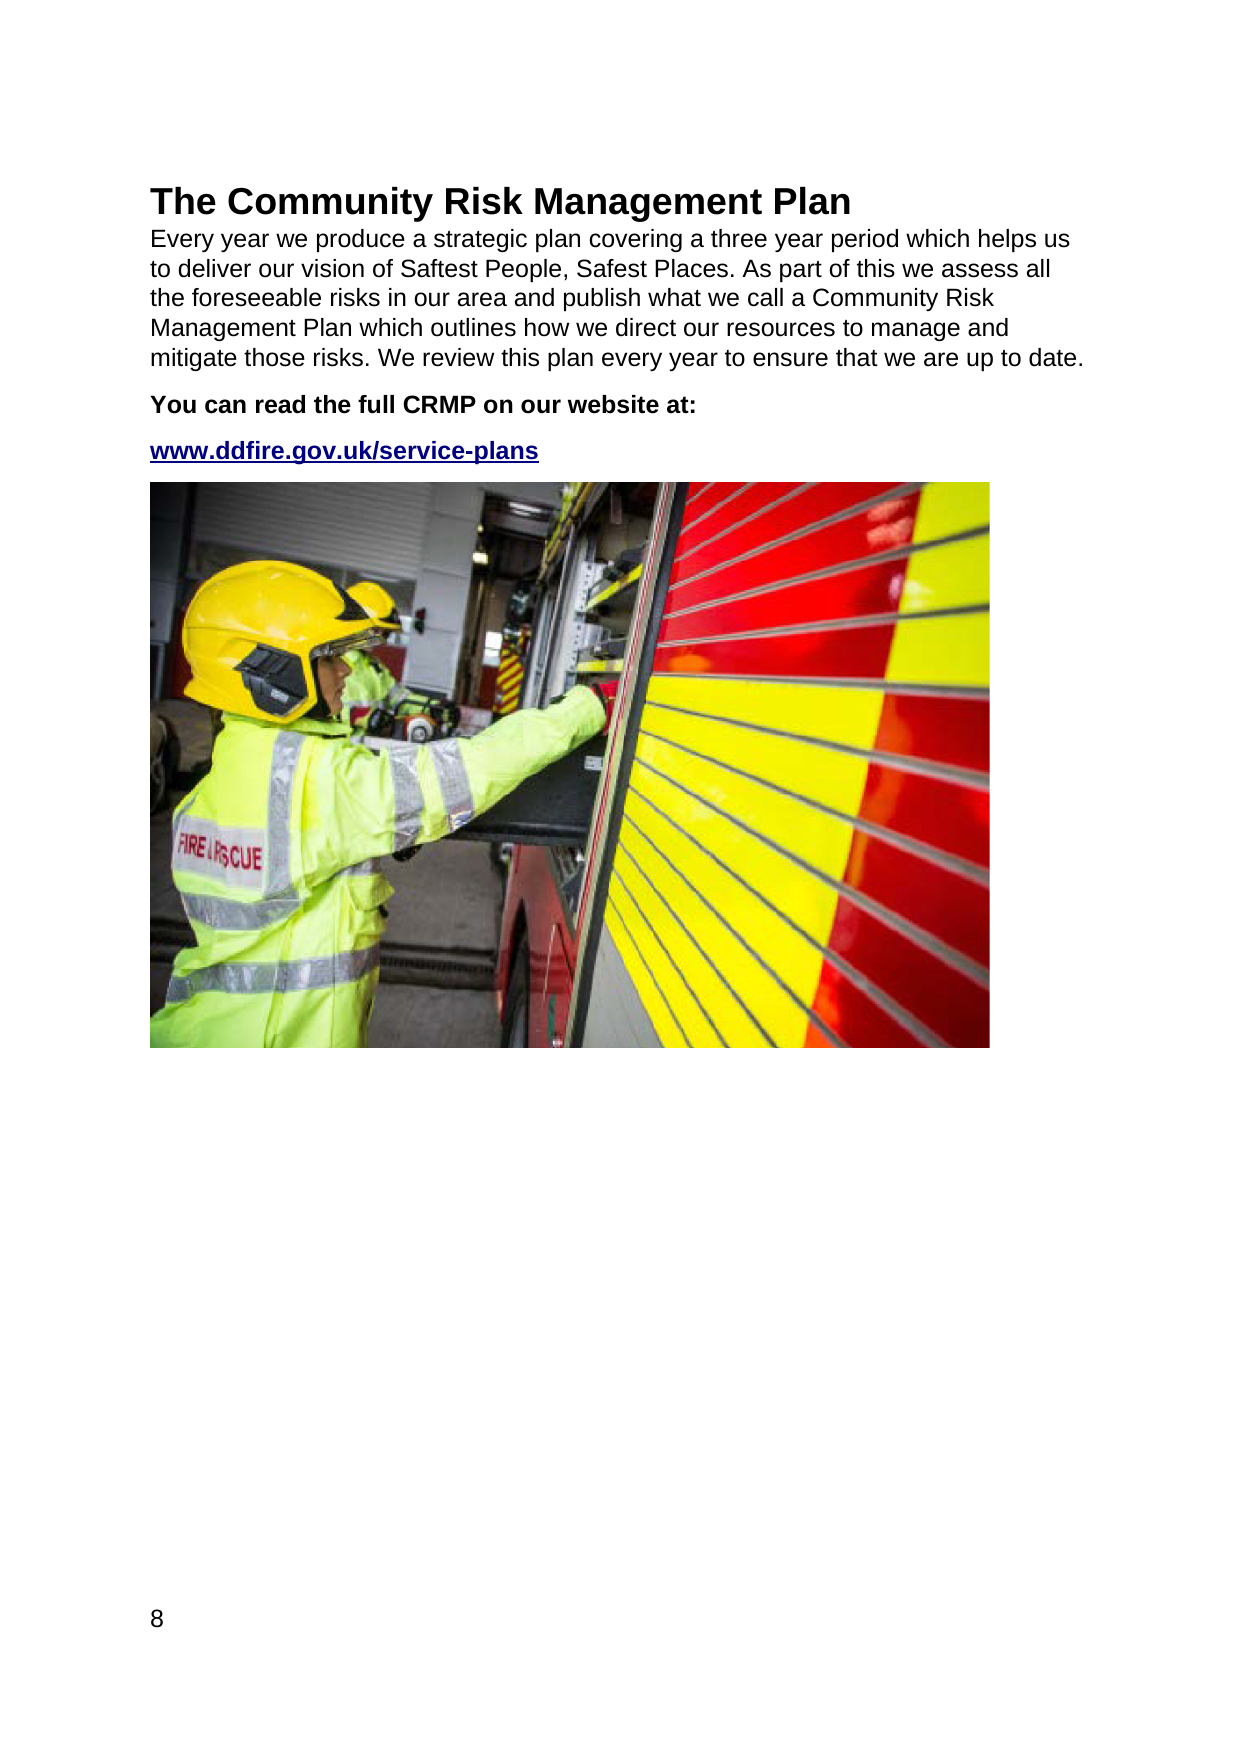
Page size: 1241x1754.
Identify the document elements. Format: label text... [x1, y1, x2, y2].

text You can read the full CRMP on our website at: [150, 390, 1090, 418]
text www.ddfire.gov.uk/service-plans [150, 436, 1090, 465]
text Every year we produce a strategic plan covering a three year period which helps us to deliver our vision of Saftest People, Safest Places. As part of this we assess all the foreseeable risks in our area and publish what we call a Community Risk Management Plan which outlines how we direct our resources to manage and mitigate those risks. We review this plan every year to ensure that we are up to date. [150, 224, 1090, 372]
subtitle The Community Risk Management Plan [150, 179, 1090, 222]
